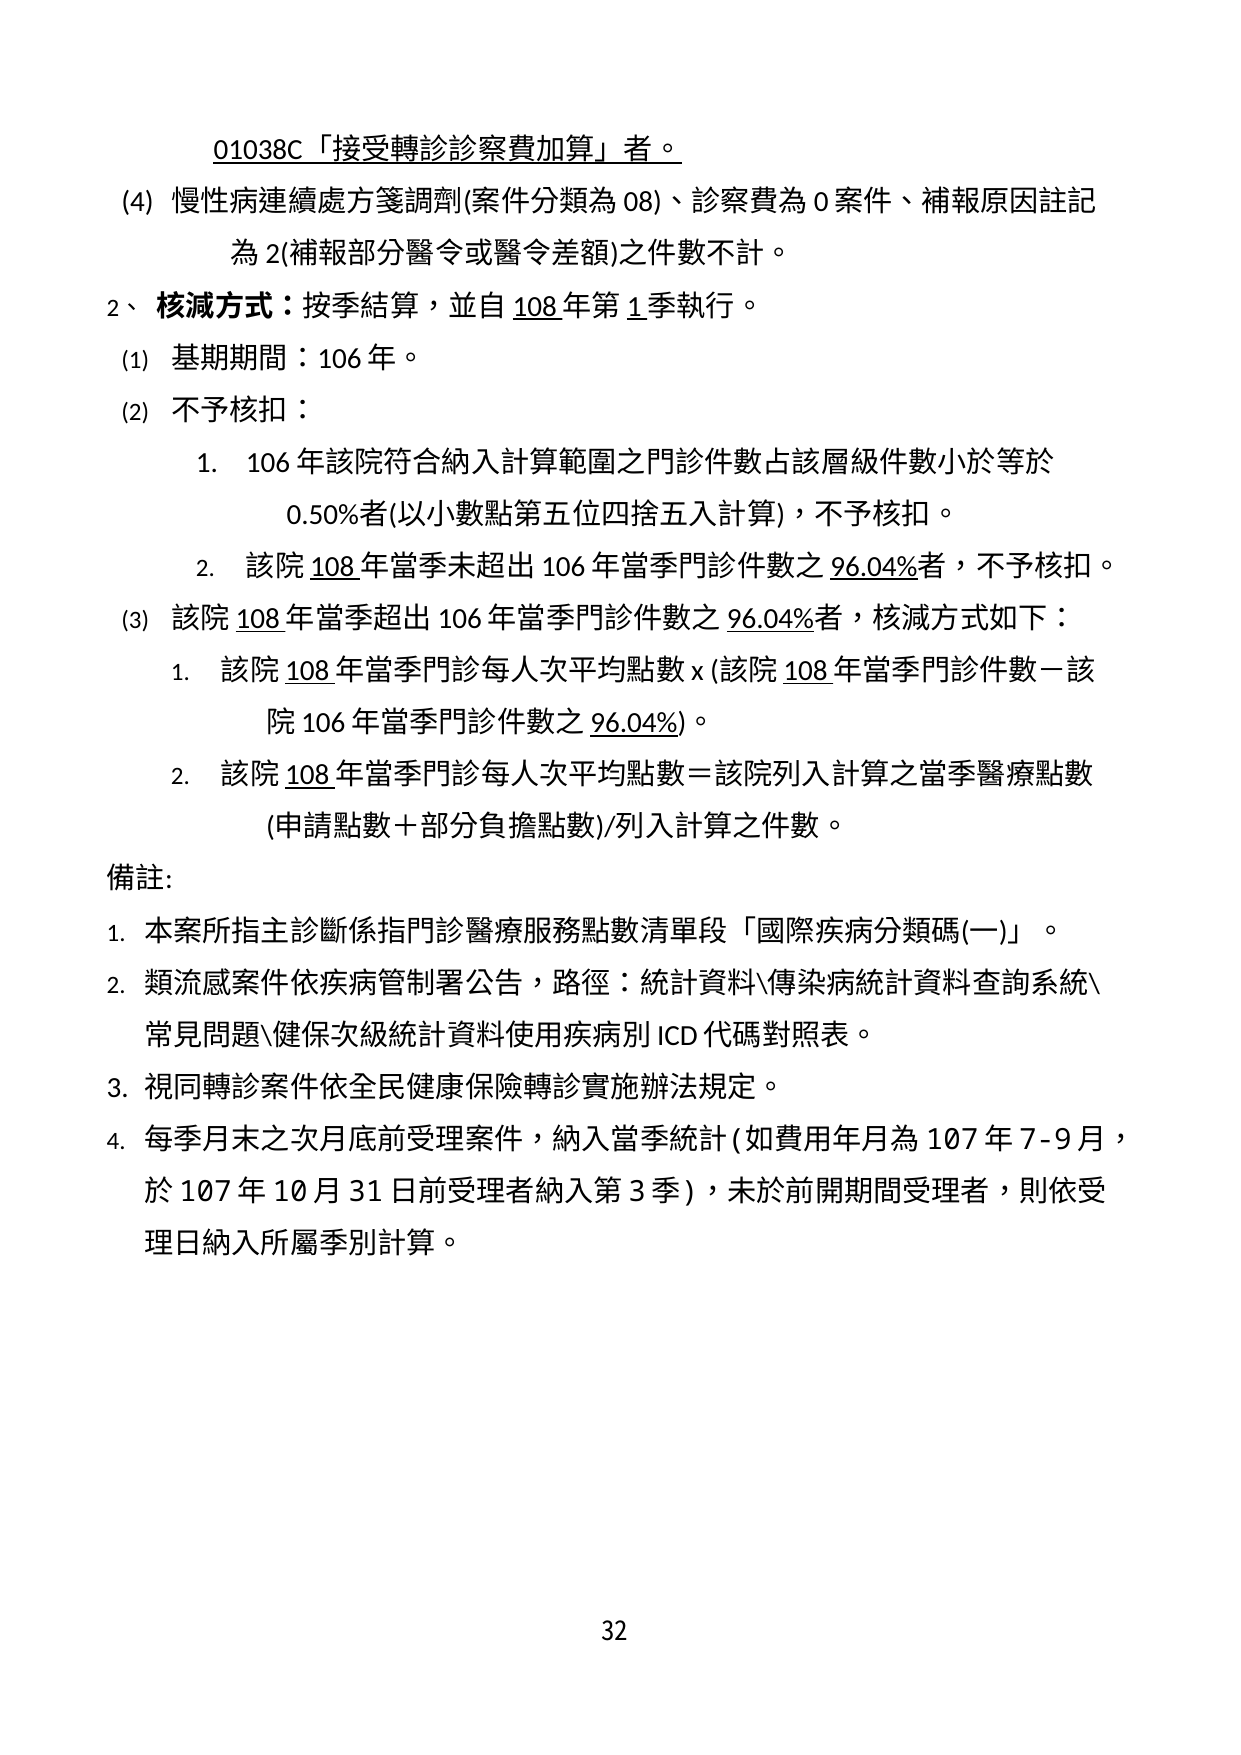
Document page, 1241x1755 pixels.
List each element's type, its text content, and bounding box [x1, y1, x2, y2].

list 不予核扣： [121, 378, 1122, 431]
list 每季月末之次月底前受理案件，納入當季統計(如費用年月為107年7-9月，於107年10月31日前受理者納入第3季)，未於前開期間受理者，則依受理日納入所屬季別計算。 [106, 1108, 1122, 1264]
list 基期期間：106年。 [121, 326, 1122, 378]
list 01038C「接受轉診診察費加算」者。 [163, 118, 1122, 170]
list 該院108年當季門診每人次平均點數x (該院108年當季門診件數－該院106年當季門診件數之96.04%)。 [171, 639, 1122, 743]
list 本案所指主診斷係指門診醫療服務點數清單段「國際疾病分類碼(一)」。 [106, 899, 1122, 951]
text 備註: [106, 847, 1122, 899]
list 該院108年當季未超出106年當季門診件數之96.04%者，不予核扣。 [196, 535, 1122, 587]
list 核減方式：按季結算，並自108年第1季執行。 [106, 274, 1122, 326]
list 類流感案件依疾病管制署公告，路徑：統計資料\傳染病統計資料查詢系統\常見問題\健保次級統計資料使用疾病別ICD代碼對照表。 [106, 951, 1122, 1056]
list 該院108年當季門診每人次平均點數＝該院列入計算之當季醫療點數(申請點數＋部分負擔點數)/列入計算之件數。 [171, 743, 1122, 847]
list 106年該院符合納入計算範圍之門診件數占該層級件數小於等於0.50%者(以小數點第五位四捨五入計算)，不予核扣。 [196, 431, 1122, 535]
list 該院108年當季超出106年當季門診件數之96.04%者，核減方式如下： [121, 587, 1122, 639]
list 視同轉診案件依全民健康保險轉診實施辦法規定。 [106, 1056, 1122, 1108]
list 慢性病連續處方箋調劑(案件分類為08)、診察費為0案件、補報原因註記為2(補報部分醫令或醫令差額)之件數不計。 [121, 170, 1122, 274]
